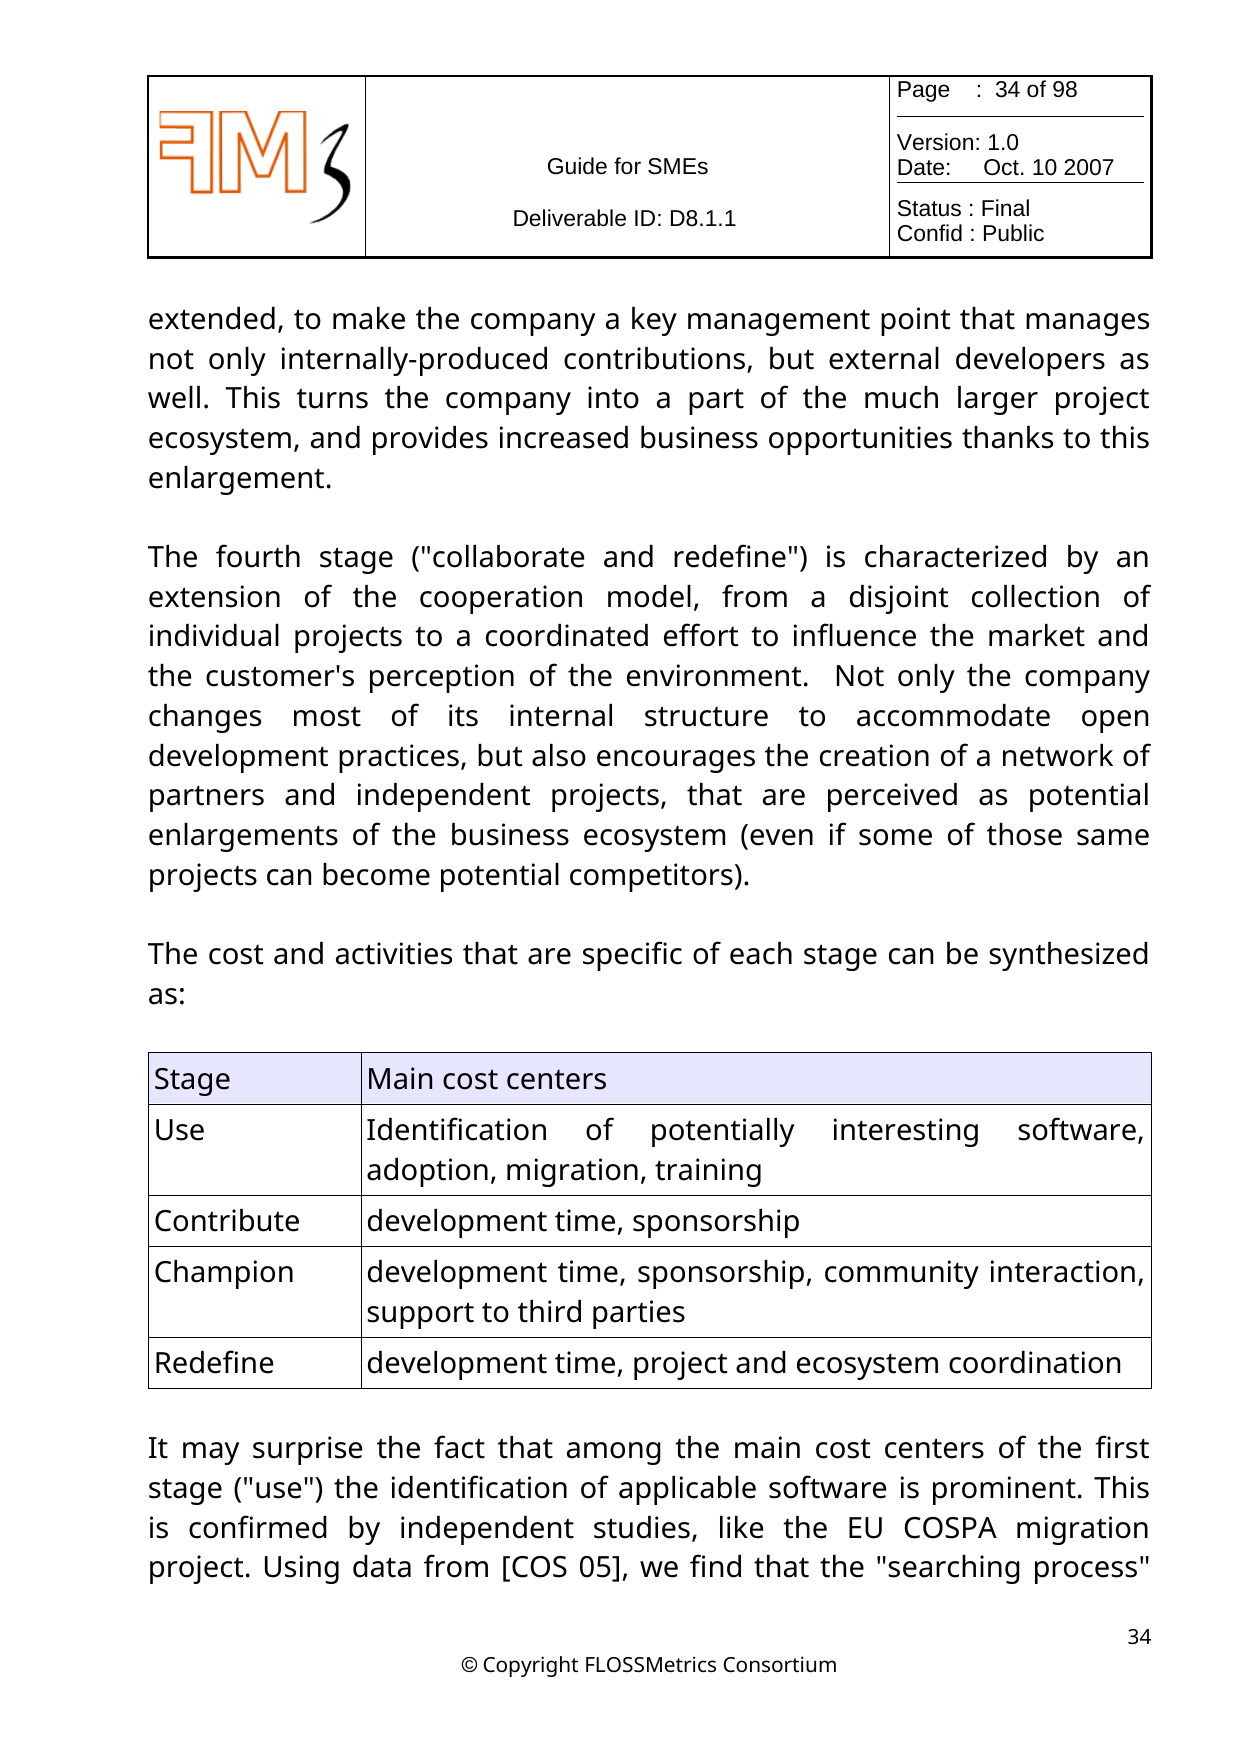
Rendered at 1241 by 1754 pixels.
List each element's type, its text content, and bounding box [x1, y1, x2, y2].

picture [159, 111, 351, 224]
table_header Main cost centers [362, 1053, 1151, 1103]
table_cell Contribute [149, 1196, 361, 1246]
text The fourth stage ("collaborate and redefine") is characterized by an extension of the cooperation model, from a disjoint collection of individual projects to a coordinated effort to influence the market and the customer's perception of the environment. Not only the company changes most of its internal structure to accommodate open development practices, but also encourages the creation of a network of partners and independent projects, that are perceived as potential enlargements of the business ecosystem (even if some of those same projects can become potential competitors). [148, 536, 1151, 893]
table_cell Identification of potentially interesting software, adoption, migration, training [362, 1105, 1151, 1194]
table_cell development time, sponsorship [362, 1196, 1151, 1246]
table_cell Champion [149, 1247, 361, 1337]
table_header Stage [149, 1053, 361, 1103]
table_cell Redefine [149, 1338, 361, 1388]
text The cost and activities that are specific of each stage can be synthesized as: [148, 933, 1151, 1013]
text extended, to make the company a key management point that manages not only internally-produced contributions, but external developers as well. This turns the company into a part of the much larger project ecosystem, and provides increased business opportunities thanks to this enlargement. [148, 298, 1151, 497]
text It may surprise the fact that among the main cost centers of the first stage ("use") the identification of applicable software is prominent. This is confirmed by independent studies, like the EU COSPA migration project. Using data from [COS 05], we find that the "searching process" [148, 1428, 1151, 1586]
table_cell development time, project and ecosystem coordination [362, 1338, 1151, 1388]
table_cell Use [149, 1105, 361, 1194]
table_cell development time, sponsorship, community interaction, support to third parties [362, 1247, 1151, 1337]
